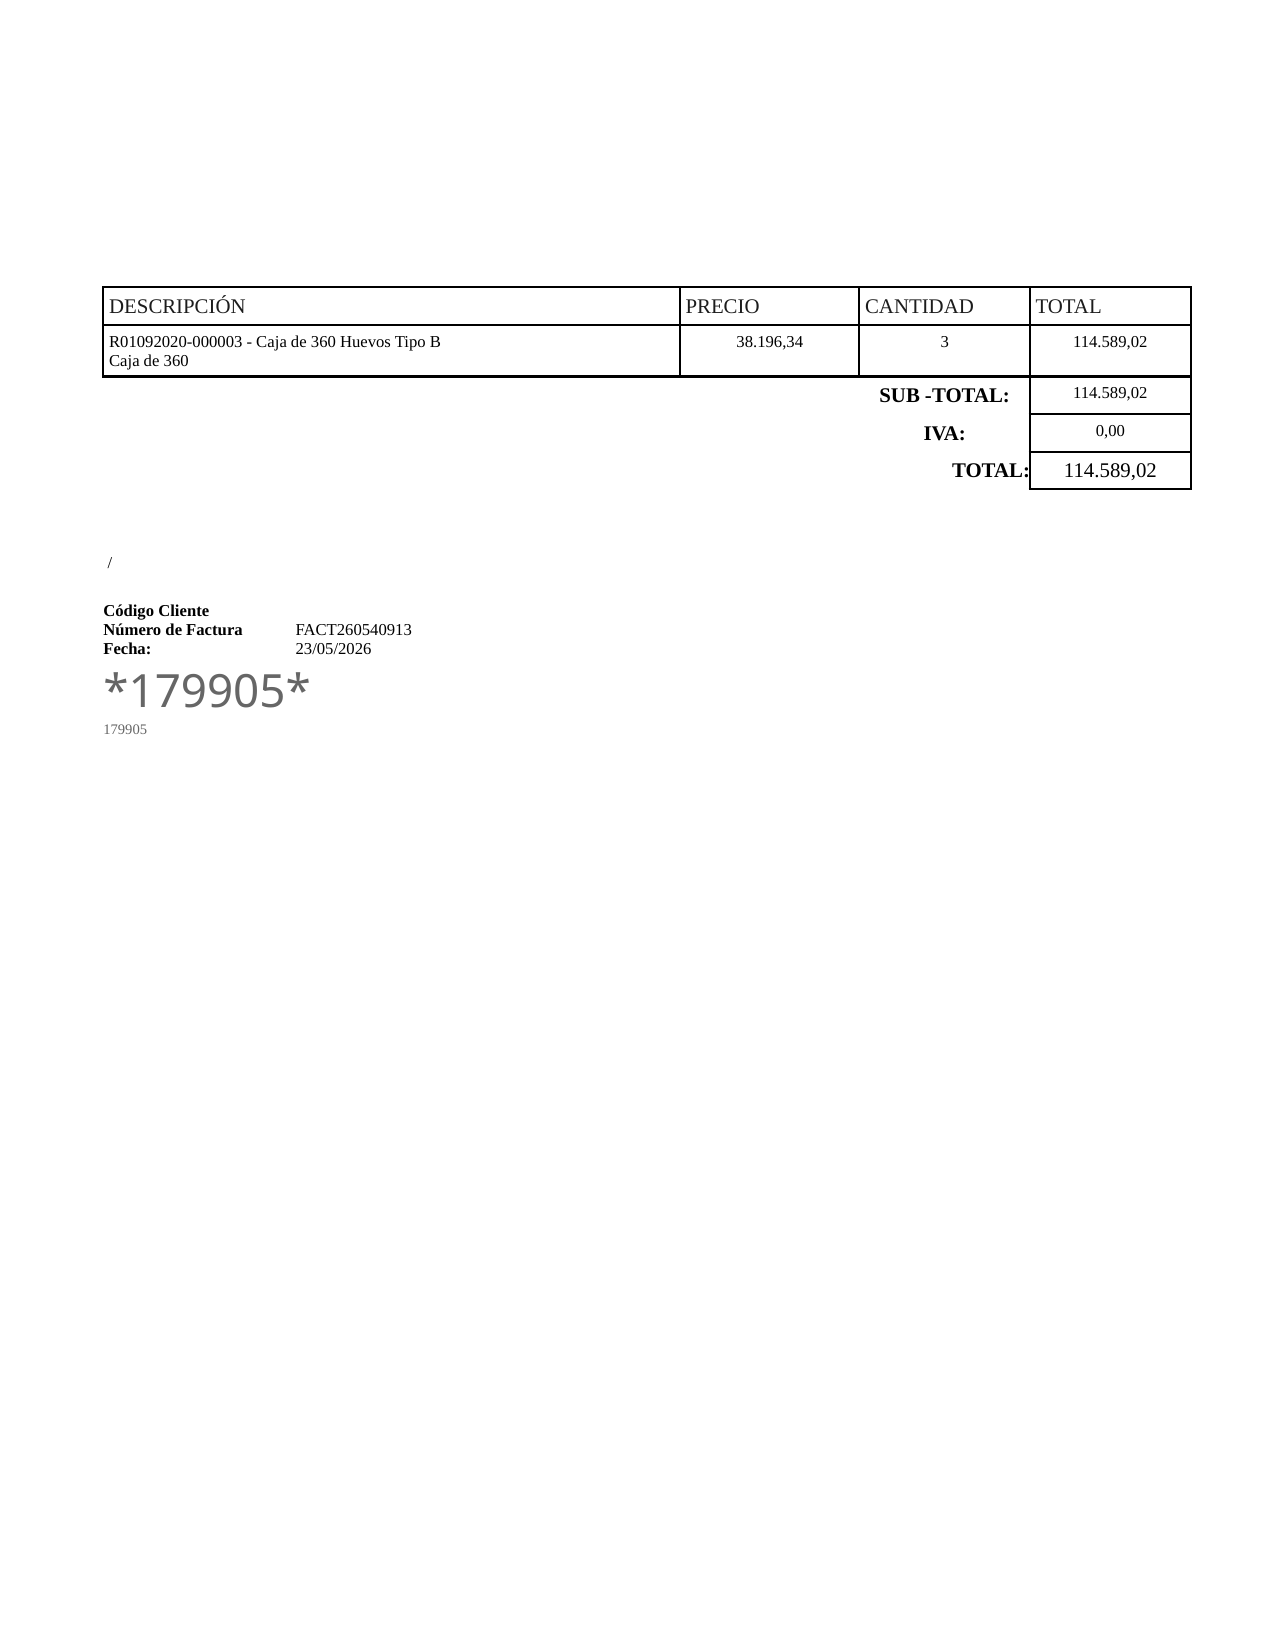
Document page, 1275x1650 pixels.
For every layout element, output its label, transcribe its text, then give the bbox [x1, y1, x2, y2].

table_cell TOTAL: [859, 451, 1029, 488]
table_cell 114.589,02 [1031, 453, 1190, 488]
table_cell R01092020-000003 - Caja de 360 Huevos Tipo B Caja de 360 [104, 326, 679, 375]
table_header DESCRIPCIÓN [104, 288, 679, 323]
table_cell 38.196,34 [681, 326, 858, 375]
text 179905 [103, 721, 1137, 737]
table_cell SUB -TOTAL: [859, 378, 1029, 413]
table_cell FACT260540913 [295, 620, 517, 639]
table_cell 114.589,02 [1031, 326, 1190, 375]
table_cell 0,00 [1031, 415, 1190, 451]
table_cell Fecha: [103, 639, 295, 658]
table_cell / [103, 553, 858, 572]
table_header [295, 601, 517, 620]
table_header [103, 490, 858, 514]
table_cell 3 [860, 326, 1029, 375]
table_header CANTIDAD [860, 288, 1029, 323]
text *179905* [103, 658, 1137, 721]
table_header Código Cliente [103, 601, 295, 620]
table_header TOTAL [1031, 288, 1190, 323]
table_header PRECIO [681, 288, 858, 323]
table_cell [103, 378, 859, 488]
table_cell 23/05/2026 [295, 639, 517, 658]
table_cell [103, 534, 858, 553]
table_cell IVA: [859, 413, 1029, 451]
table_cell Número de Factura [103, 620, 295, 639]
table_cell [103, 514, 858, 533]
table_cell 114.589,02 [1031, 378, 1190, 413]
